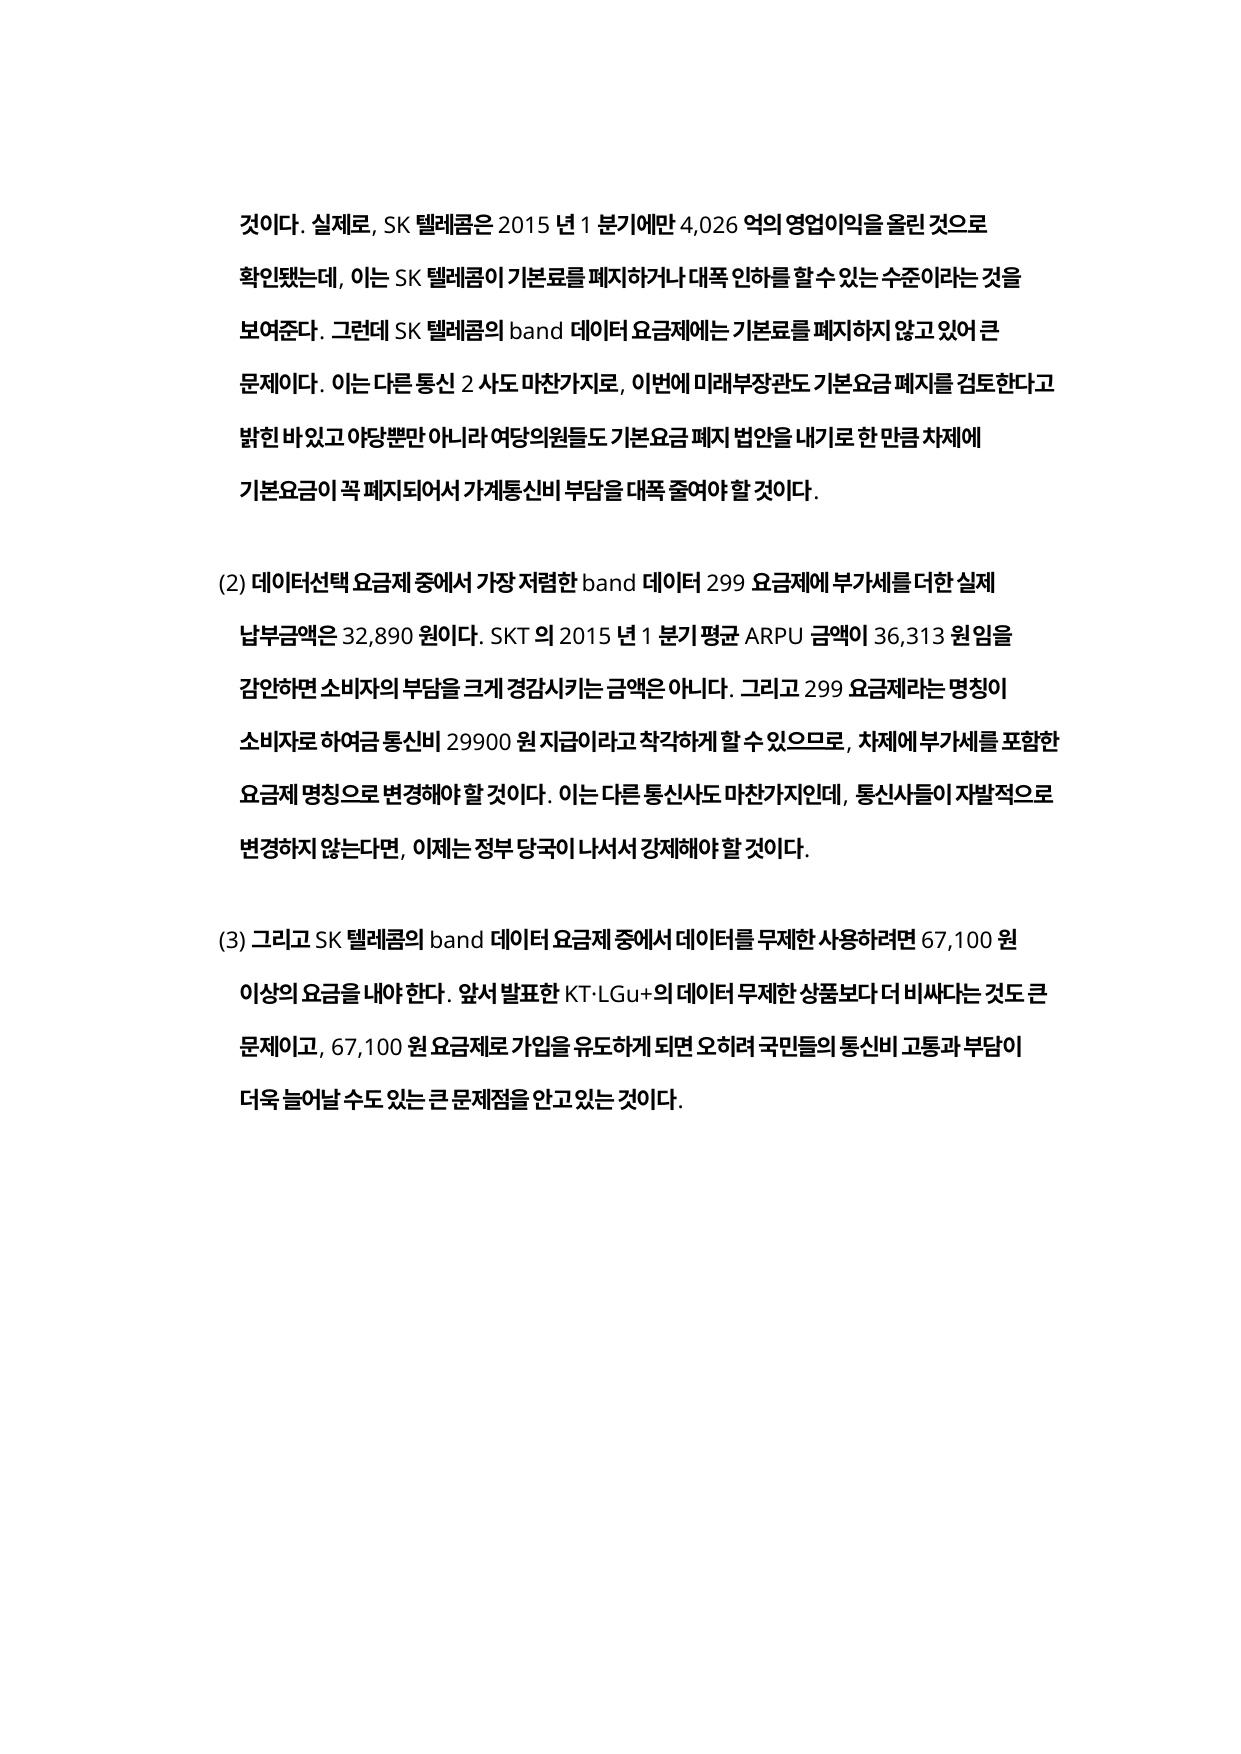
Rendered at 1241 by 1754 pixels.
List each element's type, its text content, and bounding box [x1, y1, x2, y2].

text (3) 그리고 SK텔레콤의 band 데이터 요금제 중에서 데이터를 무제한 사용하려면 67,100원 이상의 요금을 내야 한다. 앞서 발표한 KT·LGu+의 데이터 무제한 상품보다 더 비싸다는 것도 큰 문제이고, 67,100원 요금제로 가입을 유도하게 되면 오히려 국민들의 통신비 고통과 부담이 더욱 늘어날 수도 있는 큰 문제점을 안고 있는 것이다. [219, 922, 1063, 1115]
text (2) 데이터선택 요금제 중에서 가장 저렴한 band 데이터 299 요금제에 부가세를 더한 실제 납부금액은 32,890원이다. SKT의 2015년 1분기 평균 ARPU 금액이 36,313원 임을 감안하면 소비자의 부담을 크게 경감시키는 금액은 아니다. 그리고 299요금제라는 명칭이 소비자로 하여금 통신비 29900원 지급이라고 착각하게 할 수 있으므로, 차제에 부가세를 포함한 요금제 명칭으로 변경해야 할 것이다. 이는 다른 통신사도 마찬가지인데, 통신사들이 자발적으로 변경하지 않는다면, 이제는 정부 당국이 나서서 강제해야 할 것이다. [219, 564, 1063, 864]
text 것이다. 실제로, SK텔레콤은 2015년 1분기에만 4,026억의 영업이익을 올린 것으로 확인됐는데, 이는 SK텔레콤이 기본료를 폐지하거나 대폭 인하를 할 수 있는 수준이라는 것을 보여준다. 그런데 SK텔레콤의 band 데이터 요금제에는 기본료를 폐지하지 않고 있어 큰 문제이다. 이는 다른 통신2사도 마찬가지로, 이번에 미래부장관도 기본요금 폐지를 검토한다고 밝힌 바 있고 야당뿐만 아니라 여당의원들도 기본요금 폐지 법안을 내기로 한 만큼 차제에 기본요금이 꼭 폐지되어서 가계통신비 부담을 대폭 줄여야 할 것이다. [219, 207, 1063, 506]
